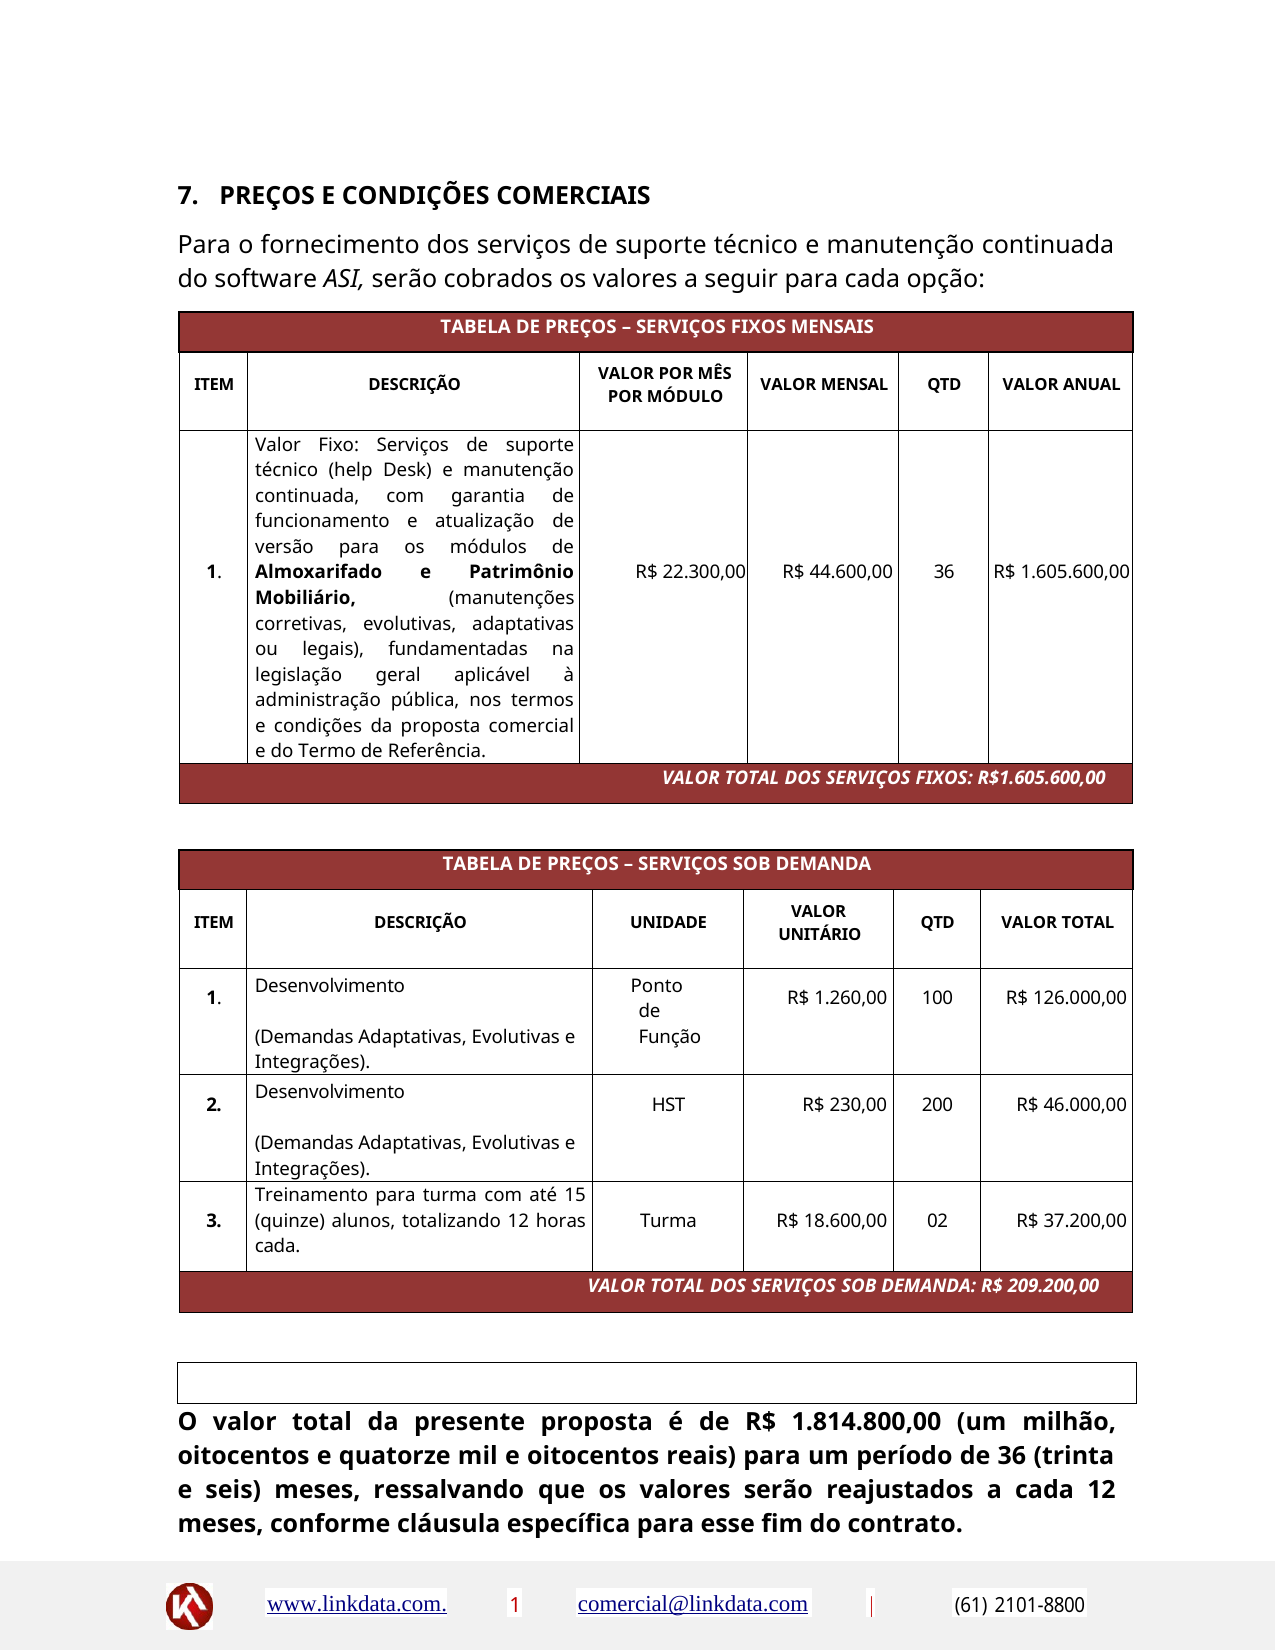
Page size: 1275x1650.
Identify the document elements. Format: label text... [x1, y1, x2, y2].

table_cell QTD [899, 353, 988, 430]
table_cell VALOR ANUAL [989, 353, 1132, 430]
table_cell R$ 126.000,00 [981, 969, 1132, 1074]
table_cell DESCRIÇÃO [247, 890, 592, 968]
table_cell Treinamento para turma com até 15 (quinze) alunos, totalizando 12 horas cada. [247, 1182, 592, 1271]
table_cell R$ 18.600,00 [744, 1182, 893, 1271]
text Para o fornecimento dos serviços de suporte técnico e manutenção continuada do software ASI, serão cobrados os valores a seguir para cada opção: [177, 227, 1115, 295]
table_cell Desenvolvimento (Demandas Adaptativas, Evolutivas e Integrações). [247, 1075, 592, 1181]
table_cell R$ 1.605.600,00 [989, 431, 1132, 763]
table_cell HST [593, 1075, 743, 1181]
table_cell UNIDADE [593, 890, 743, 968]
table_cell 02 [894, 1182, 980, 1271]
table_cell VALOR TOTAL [981, 890, 1132, 968]
list PREÇOS E CONDIÇÕES COMERCIAIS [177, 177, 1201, 211]
table_cell R$ 44.600,00 [748, 431, 898, 763]
table_header TABELA DE PREÇOS – SERVIÇOS SOB DEMANDA [180, 851, 1132, 889]
table_cell QTD [894, 890, 980, 968]
table_cell R$ 230,00 [744, 1075, 893, 1181]
table_cell VALOR TOTAL DOS SERVIÇOS FIXOS: R$1.605.600,00 [180, 764, 1132, 803]
table_cell Valor Fixo: Serviços de suporte técnico (help Desk) e manutenção continuada, com garantia de funcionamento e atualização de versão para os módulos de Almoxarifado e Patrimônio Mobiliário, (manutenções corretivas, evolutivas, adaptativas ou legais), fundamentadas na legislação geral aplicável à administração pública, nos termos e condições da proposta comercial e do Termo de Referência. [248, 431, 579, 763]
table_cell R$ 37.200,00 [981, 1182, 1132, 1271]
table_cell 200 [894, 1075, 980, 1181]
table_cell Ponto de Função [593, 969, 743, 1074]
table_cell ITEM [180, 890, 246, 968]
table_cell 1. [180, 431, 247, 763]
table_cell VALOR UNITÁRIO [744, 890, 893, 968]
table_cell Turma [593, 1182, 743, 1271]
table_cell Desenvolvimento (Demandas Adaptativas, Evolutivas e Integrações). [247, 969, 592, 1074]
table_cell 100 [894, 969, 980, 1074]
subtitle O valor total da presente proposta é de R$ 1.814.800,00 (um milhão, oitocentos e quatorze mil e oitocentos reais) para um período de 36 (trinta e seis) meses, ressalvando que os valores serão reajustados a cada 12 meses, conforme cláusula específica para esse fim do contrato. [177, 1404, 1116, 1540]
table_cell ITEM [180, 353, 247, 430]
table_cell R$ 1.260,00 [744, 969, 893, 1074]
table_cell R$ 46.000,00 [981, 1075, 1132, 1181]
table_cell VALOR MENSAL [748, 353, 898, 430]
text VALOR TOTAL DOS SERVIÇOS FIXOS E SOB DEMANDA: R$ 1.814.800,00 [499, 1363, 1136, 1389]
table_cell VALOR TOTAL DOS SERVIÇOS SOB DEMANDA: R$ 209.200,00 [180, 1272, 1132, 1312]
table_cell R$ 22.300,00 [580, 431, 747, 763]
table_header TABELA DE PREÇOS – SERVIÇOS FIXOS MENSAIS [180, 313, 1132, 351]
table_cell 1. [180, 969, 246, 1074]
table_cell VALOR POR MÊS POR MÓDULO [580, 353, 747, 430]
table_cell 2. [180, 1075, 246, 1181]
table_cell 3. [180, 1182, 246, 1271]
table_cell DESCRIÇÃO [248, 353, 579, 430]
table_cell 36 [899, 431, 988, 763]
